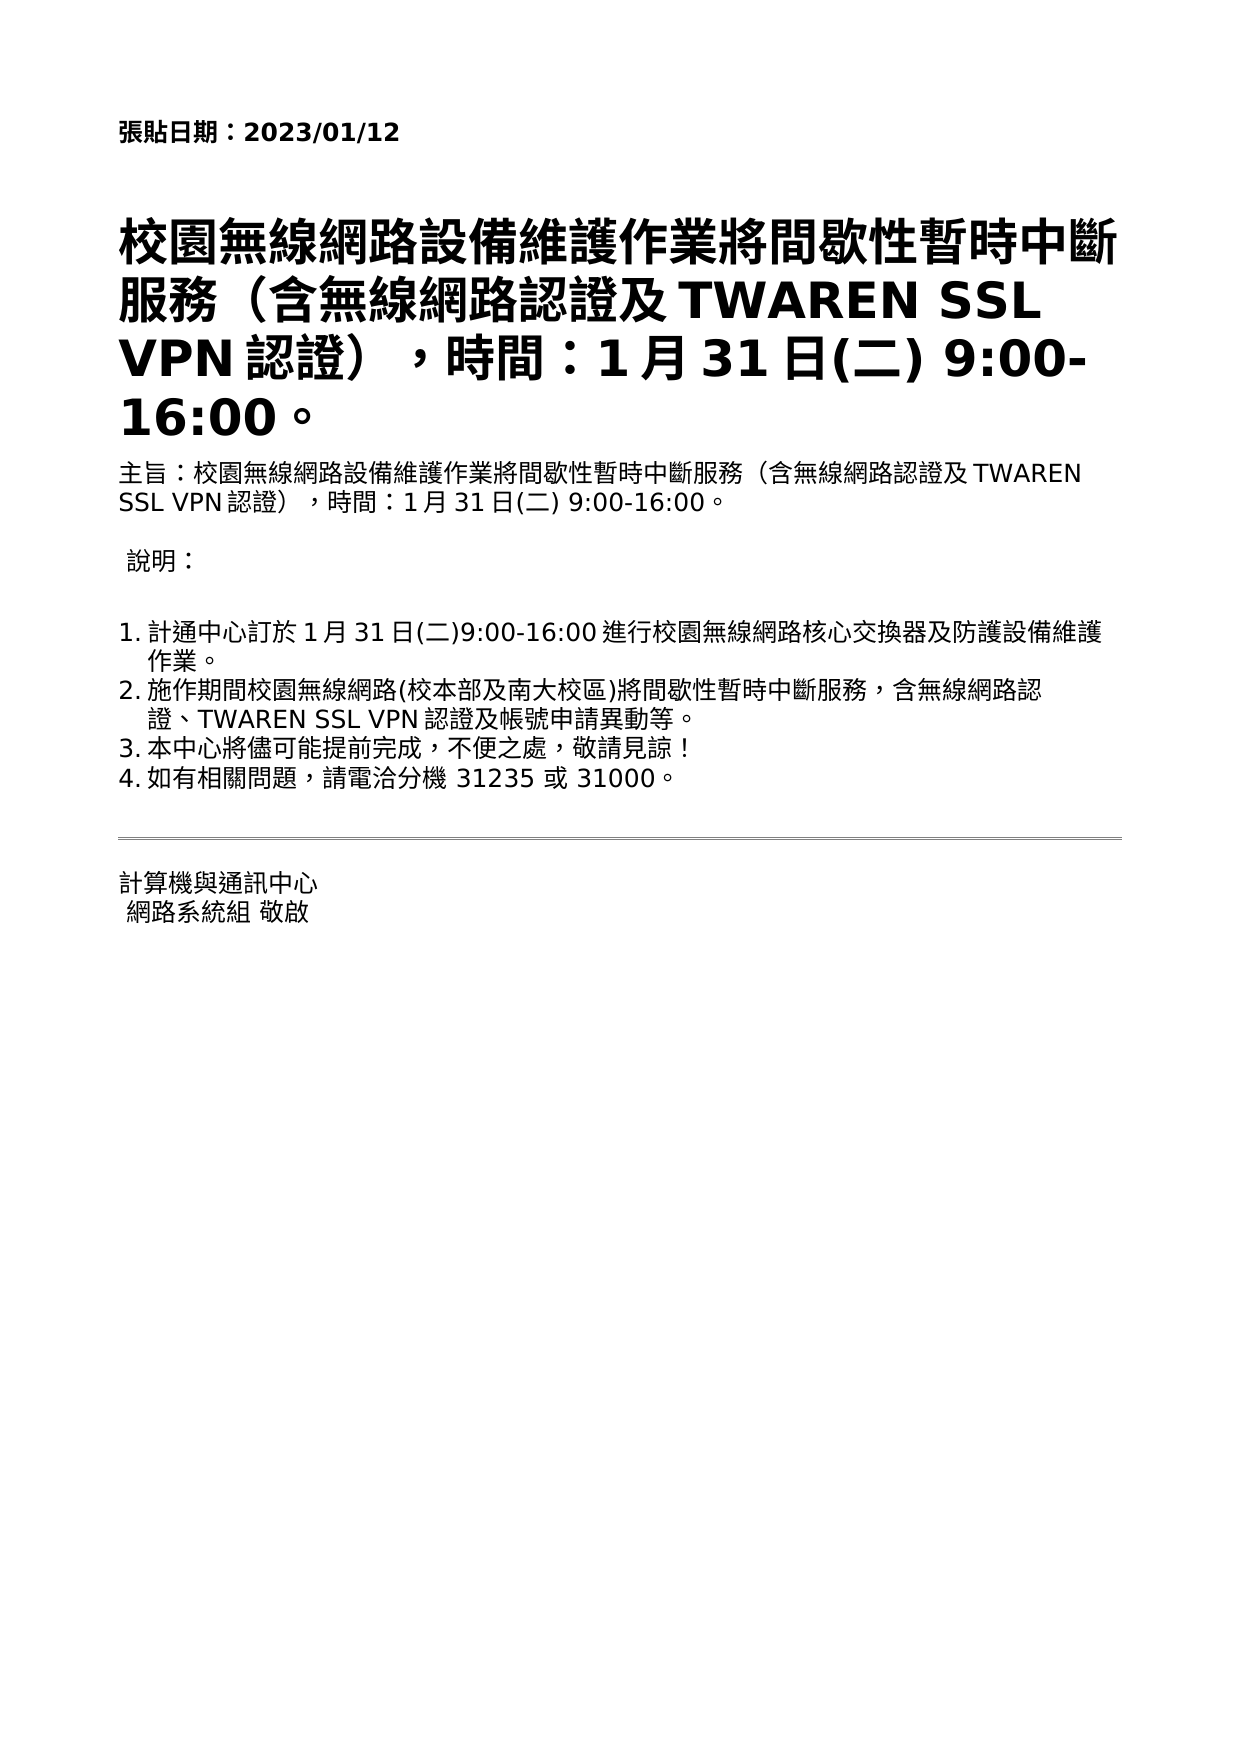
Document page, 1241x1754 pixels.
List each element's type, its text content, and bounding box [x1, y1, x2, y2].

list 施作期間校園無線網路(校本部及南大校區)將間歇性暫時中斷服務，含無線網路認證、TWAREN SSL VPN認證及帳號申請異動等。 [118, 676, 1122, 735]
list 如有相關問題，請電洽分機 31235 或 31000。 [118, 764, 1122, 793]
list 本中心將儘可能提前完成，不便之處，敬請見諒！ [118, 735, 1122, 764]
subtitle 校園無線網路設備維護作業將間歇性暫時中斷服務（含無線網路認證及TWAREN SSL VPN認證），時間：1月31日(二) 9:00-16:00。 [118, 214, 1122, 447]
text 主旨：校園無線網路設備維護作業將間歇性暫時中斷服務（含無線網路認證及TWAREN SSL VPN認證），時間：1月31日(二) 9:00-16:00。 說明： [118, 459, 1122, 576]
list 計通中心訂於1月31日(二)9:00-16:00進行校園無線網路核心交換器及防護設備維護作業。 [118, 618, 1122, 676]
text 計算機與通訊中心 網路系統組 敬啟 [118, 869, 1122, 927]
text 張貼日期：2023/01/12 [118, 118, 1122, 176]
